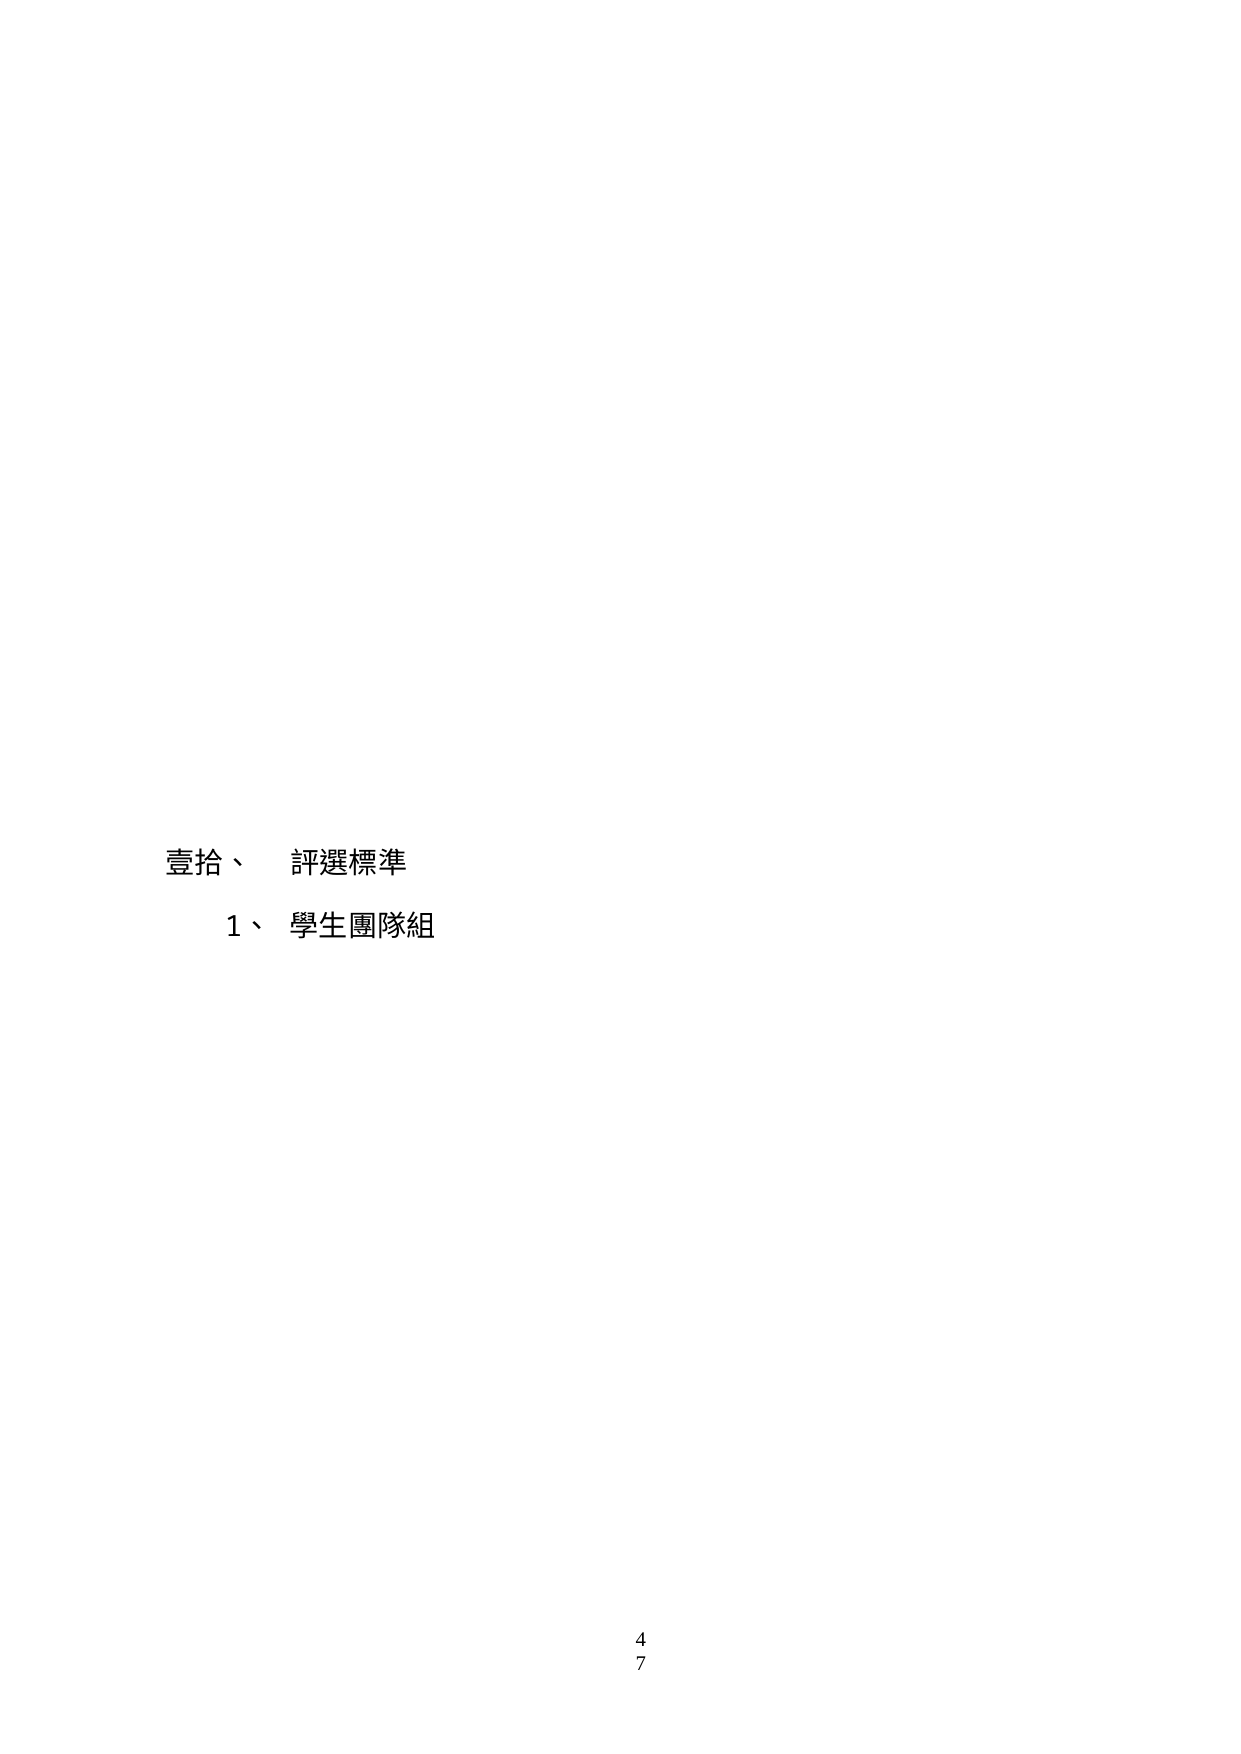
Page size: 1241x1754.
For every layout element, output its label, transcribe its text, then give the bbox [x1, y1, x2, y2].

list 評選標準 [165, 819, 1107, 882]
list 學生團隊組 [224, 882, 1107, 944]
